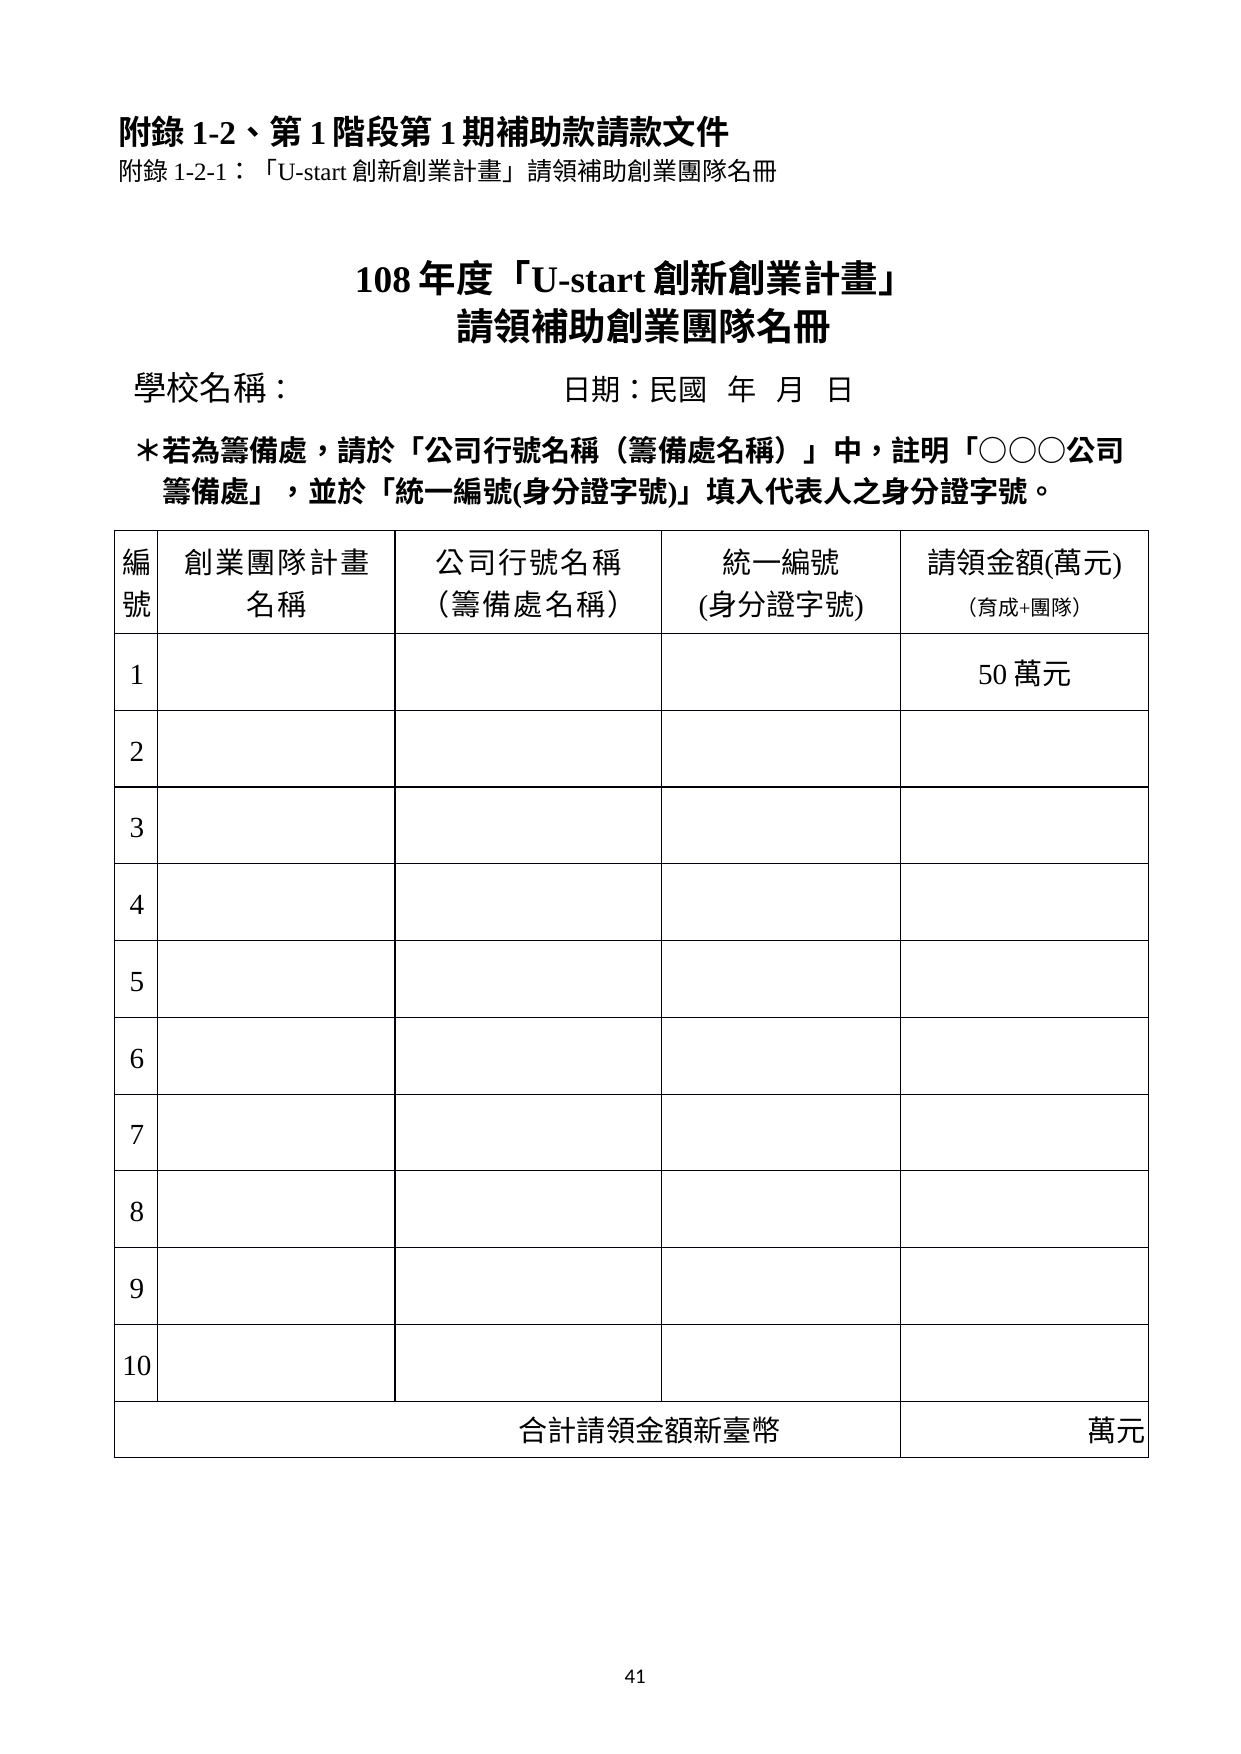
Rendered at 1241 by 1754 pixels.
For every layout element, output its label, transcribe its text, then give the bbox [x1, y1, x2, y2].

table_cell [901, 1248, 1148, 1324]
table_cell [158, 1095, 394, 1170]
table_cell [396, 1248, 661, 1324]
table_cell [396, 1018, 661, 1093]
table_cell [662, 634, 900, 709]
table_cell [158, 788, 394, 863]
text 附錄1-2、第1階段第1期補助款請款文件 [118, 118, 1152, 151]
table_cell [158, 864, 394, 940]
table_cell [396, 1325, 661, 1401]
table_cell [396, 941, 661, 1017]
table_cell [396, 711, 661, 786]
table_cell [662, 788, 900, 863]
table_cell [901, 1325, 1148, 1401]
table_cell [158, 941, 394, 1017]
table_cell [662, 711, 900, 786]
table_cell [662, 1248, 900, 1324]
table_cell [158, 1325, 394, 1401]
table_cell [901, 788, 1148, 863]
table_cell [662, 864, 900, 940]
table_cell 9 [115, 1248, 157, 1324]
table_cell [396, 864, 661, 940]
table_cell [662, 941, 900, 1017]
table_cell 6 [115, 1018, 157, 1093]
table_cell 2 [115, 711, 157, 786]
table_cell [901, 1095, 1148, 1170]
table_cell [158, 1171, 394, 1247]
table_header 編 號 [115, 531, 157, 633]
text 108年度「U-start創新創業計畫」 [118, 249, 1152, 303]
table_cell 50萬元 [901, 634, 1148, 709]
text ＊若為籌備處，請於「公司行號名稱（籌備處名稱）」中，註明「○○○公司籌備處」，並於「統一編號(身分證字號)」填入代表人之身分證字號。 [133, 428, 1152, 511]
table_cell [158, 634, 394, 709]
table_cell 7 [115, 1095, 157, 1170]
table_cell 1 [115, 634, 157, 709]
table_cell [662, 1018, 900, 1093]
table_header 請領金額(萬元) （育成+團隊） [901, 531, 1148, 633]
table_cell [901, 1171, 1148, 1247]
table_cell [662, 1095, 900, 1170]
table_cell 合計請領金額新臺幣 [115, 1402, 900, 1457]
text 請領補助創業團隊名冊 [135, 307, 1152, 349]
table_cell [158, 1248, 394, 1324]
table_cell [396, 1095, 661, 1170]
table_cell 3 [115, 788, 157, 863]
text 附錄1-2-1：「U-start創新創業計畫」請領補助創業團隊名冊 [118, 151, 1152, 188]
table_cell [662, 1171, 900, 1247]
table_cell [158, 711, 394, 786]
text 學校名稱： 日期：民國 年 月 日 [133, 367, 1152, 409]
table_header 統一編號 (身分證字號) [662, 531, 900, 633]
table_header 公司行號名稱 （籌備處名稱） [396, 531, 661, 633]
table_cell 4 [115, 864, 157, 940]
table_cell [901, 1018, 1148, 1093]
table_cell [662, 1325, 900, 1401]
table_cell [396, 788, 661, 863]
table_cell [396, 634, 661, 709]
table_cell [901, 711, 1148, 786]
table_cell 5 [115, 941, 157, 1017]
table_cell [901, 941, 1148, 1017]
table_cell [158, 1018, 394, 1093]
table_cell [396, 1171, 661, 1247]
table_cell [901, 864, 1148, 940]
table_header 創業團隊計畫 名稱 [158, 531, 394, 633]
table_cell 8 [115, 1171, 157, 1247]
table_cell 萬元 [901, 1402, 1148, 1457]
table_cell 10 [115, 1325, 157, 1401]
